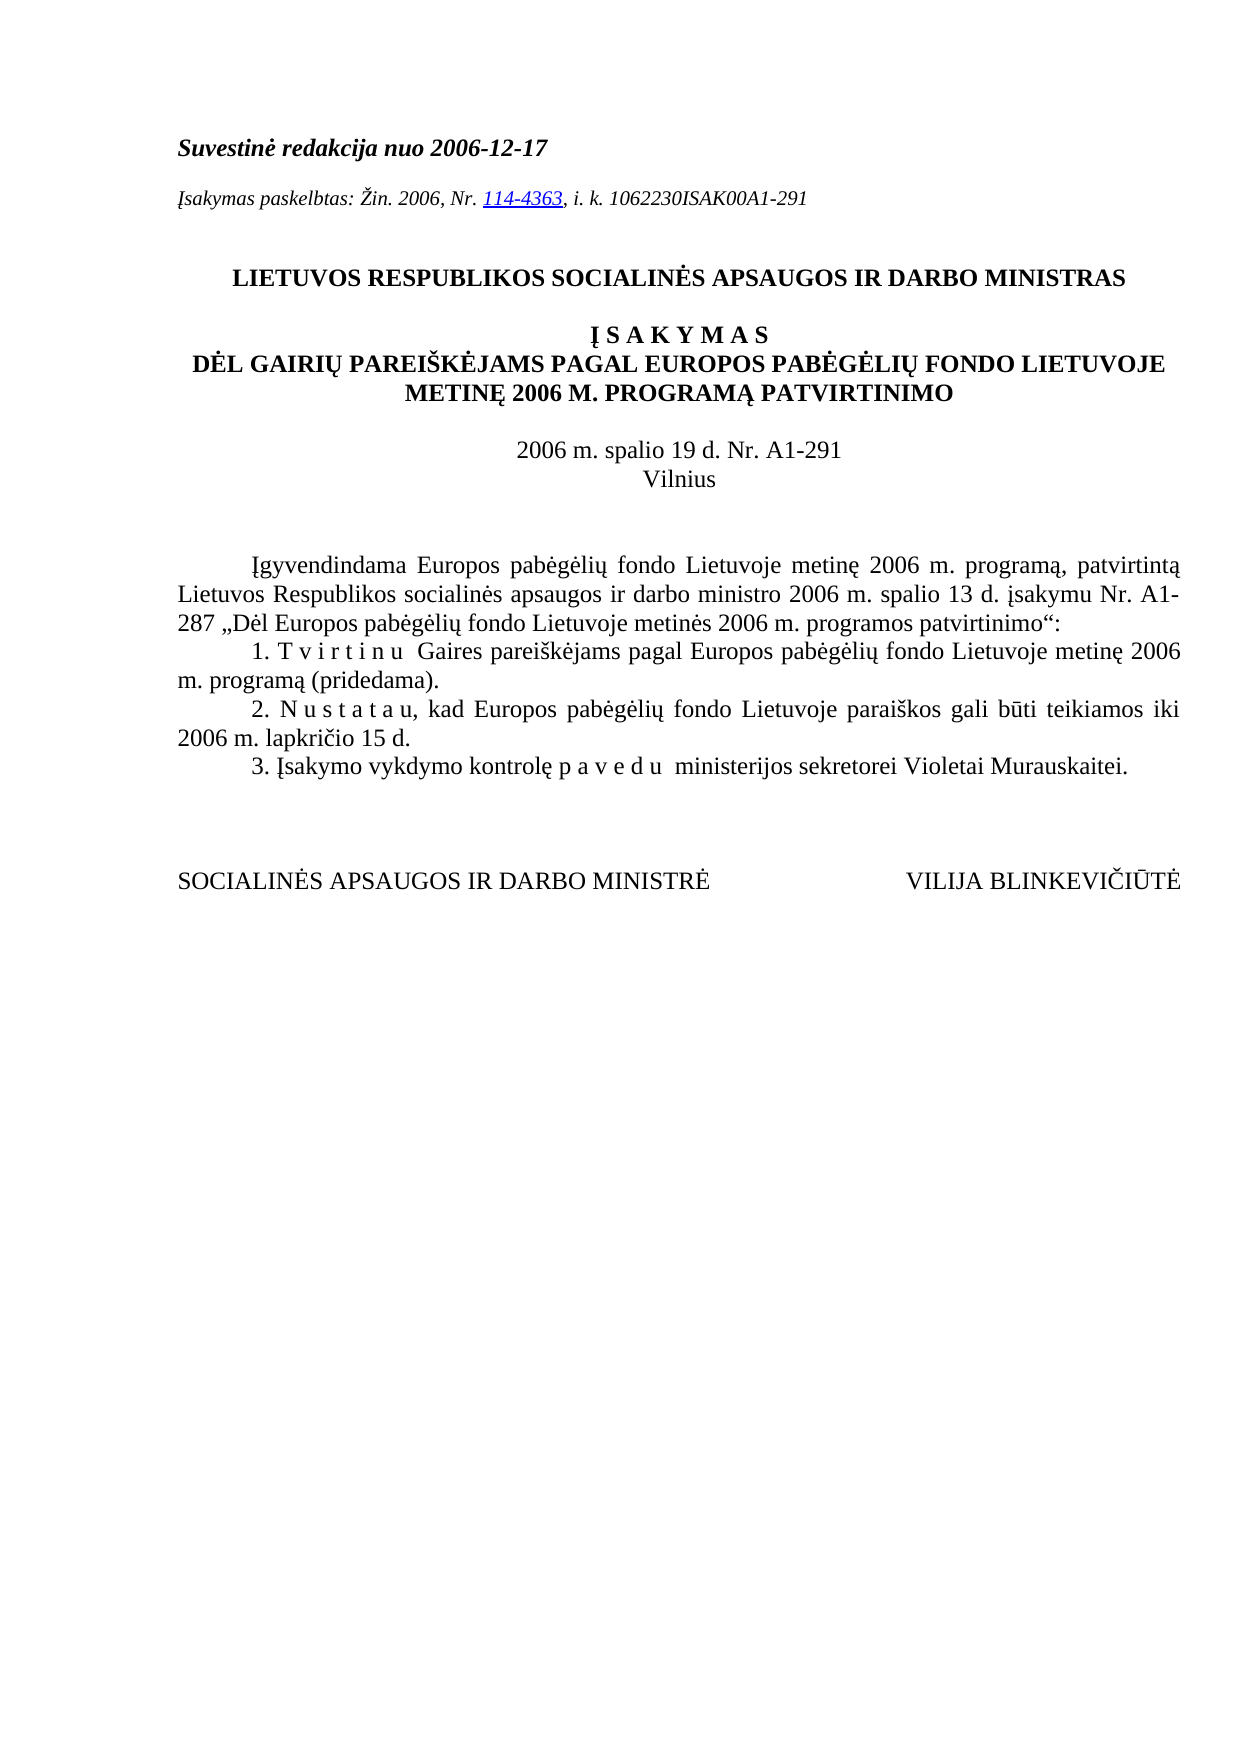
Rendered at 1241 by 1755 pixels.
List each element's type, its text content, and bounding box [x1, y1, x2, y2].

text Suvestinė redakcija nuo 2006-12-17 [177, 133, 1181, 162]
text DĖL GAIRIŲ PAREIŠKĖJAMS PAGAL EUROPOS PABĖGĖLIŲ FONDO LIETUVOJE METINĘ 2006 M. PROGRAMĄ PATVIRTINIMO [177, 349, 1181, 406]
text SOCIALINĖS APSAUGOS IR DARBO MINISTRĖ VILIJA BLINKEVIČIŪTĖ [177, 866, 1181, 895]
text 2. Nustatau, kad Europos pabėgėlių fondo Lietuvoje paraiškos gali būti teikiamos iki 2006 m. lapkričio 15 d. [177, 694, 1181, 751]
text 2006 m. spalio 19 d. Nr. A1-291 [177, 435, 1181, 464]
text Vilnius [177, 464, 1181, 493]
text Į S A K Y M A S [177, 320, 1181, 349]
text 3. Įsakymo vykdymo kontrolę pavedu ministerijos sekretorei Violetai Murauskaitei. [177, 751, 1181, 780]
text 1. Tvirtinu Gaires pareiškėjams pagal Europos pabėgėlių fondo Lietuvoje metinę 2006 m. programą (pridedama). [177, 636, 1181, 694]
text LIETUVOS RESPUBLIKOS SOCIALINĖS APSAUGOS IR DARBO MINISTRAS [177, 263, 1181, 291]
text Įgyvendindama Europos pabėgėlių fondo Lietuvoje metinę 2006 m. programą, patvirtintą Lietuvos Respublikos socialinės apsaugos ir darbo ministro 2006 m. spalio 13 d. įsakymu Nr. A1-287 „Dėl Europos pabėgėlių fondo Lietuvoje metinės 2006 m. programos patvirtinimo“: [177, 550, 1181, 636]
text Įsakymas paskelbtas: Žin. 2006, Nr. 114-4363, i. k. 1062230ISAK00A1-291 [177, 186, 1181, 210]
